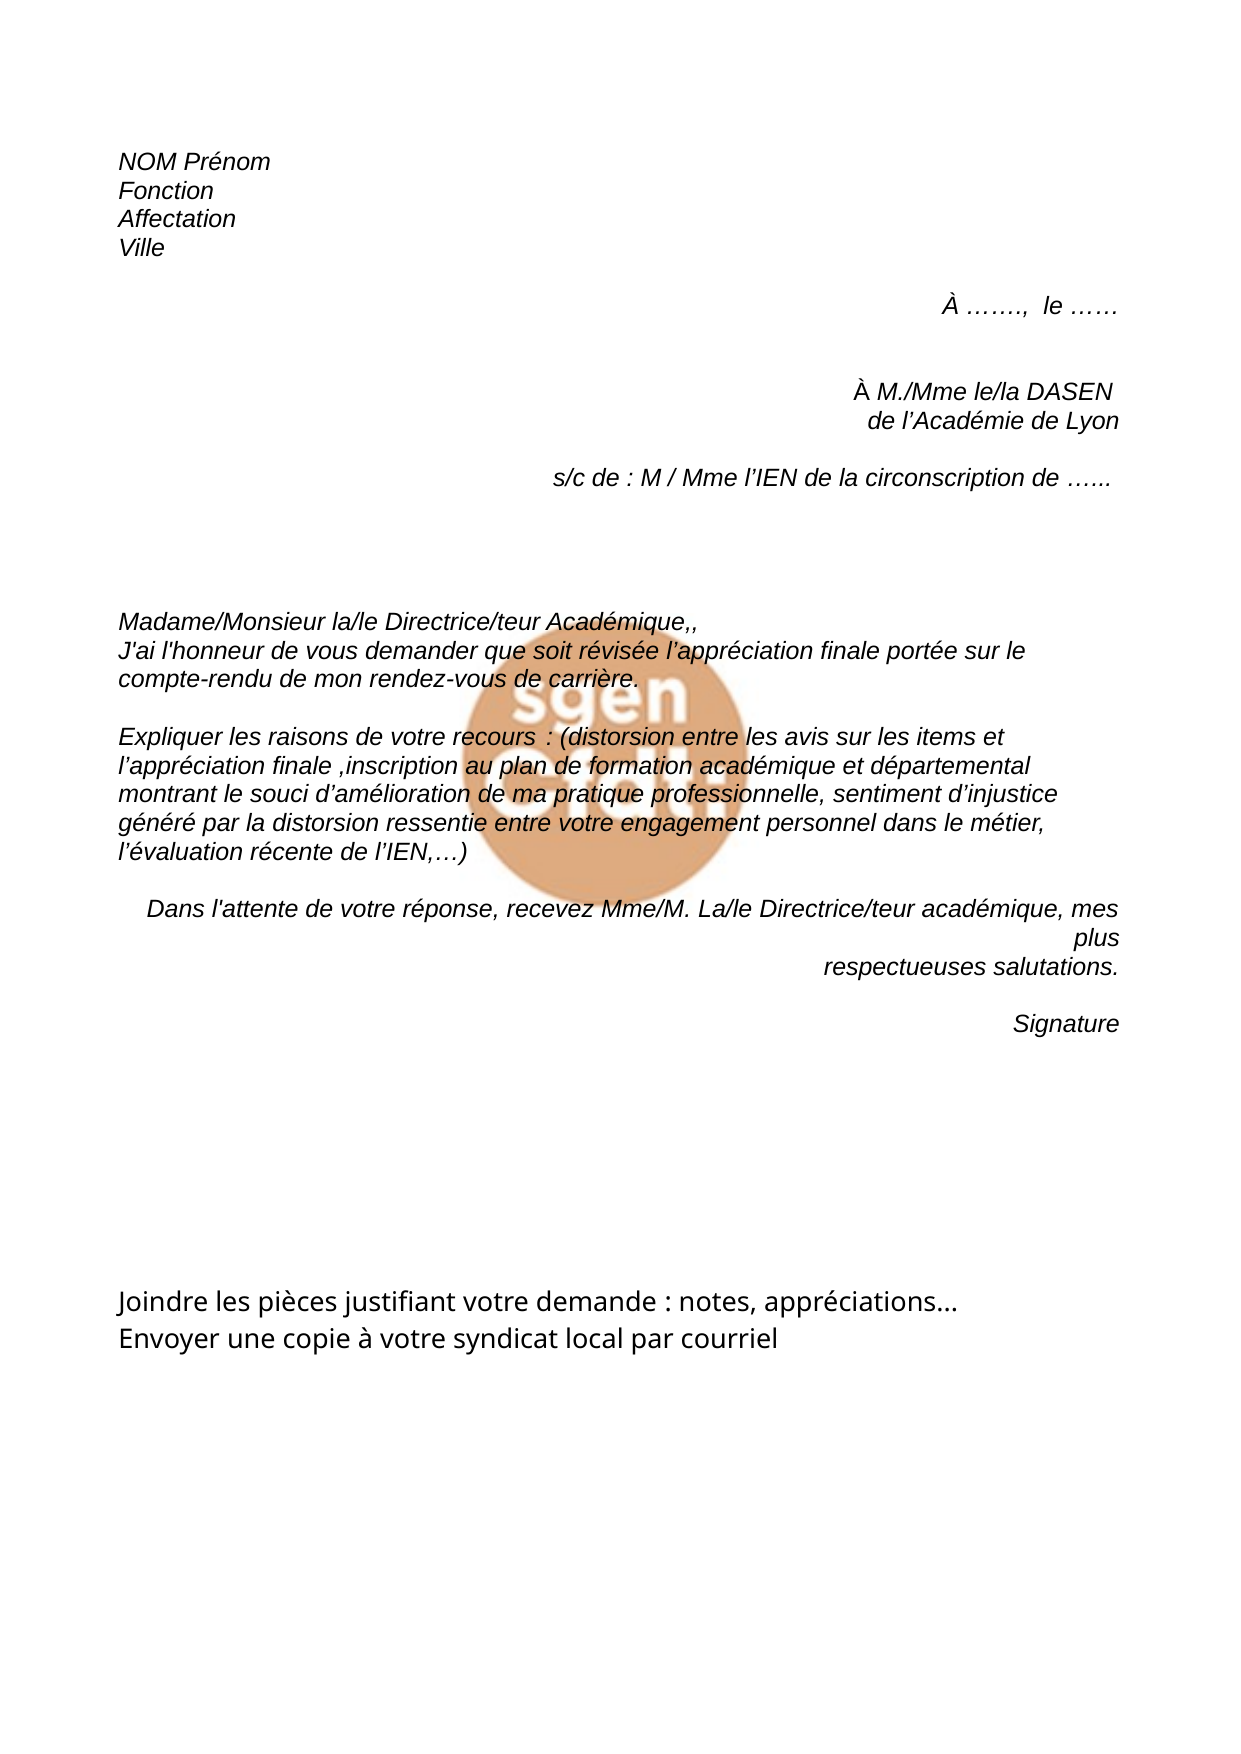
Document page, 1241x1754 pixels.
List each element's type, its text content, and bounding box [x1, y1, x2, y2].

text Madame/Monsieur la/le Directrice/teur Académique,, J'ai l'honneur de vous demander que soit révisée l’appréciation finale portée sur le compte-rendu de mon rendez-vous de carrière. [118, 578, 1122, 693]
picture [552, 616, 558, 623]
picture [667, 903, 671, 914]
picture [613, 904, 619, 914]
text À M./Mme le/la DASEN [118, 348, 1122, 406]
text Expliquer les raisons de votre recours : (distorsion entre les avis sur les items et l’appréciation finale ,inscription au plan de formation académique et départemental montrant le souci d’amélioration de ma pratique professionnelle, sentiment d’injustice généré par la distorsion ressentie entre votre engagement personnel dans le métier, l’évaluation récente de l’IEN,…) [118, 722, 459, 866]
picture [605, 903, 609, 914]
text de l’Académie de Lyon [118, 406, 1122, 463]
text Signature [118, 1009, 1122, 1038]
picture [459, 613, 760, 914]
text Envoyer une copie à votre syndicat local par courriel [118, 1319, 1122, 1356]
picture [592, 618, 599, 629]
text Dans l'attente de votre réponse, recevez Mme/M. La/le Directrice/teur académique, mes plus respectueuses salutations. [118, 866, 1122, 1009]
text Expliquer les raisons de votre recours : (distorsion entre les avis sur les items et l’appréciation finale ,inscription au plan de formation académique et départemental montrant le souci d’amélioration de ma pratique professionnelle, sentiment d’injustice généré par la distorsion ressentie entre votre engagement personnel dans le métier, l’évaluation récente de l’IEN,…) [760, 722, 1122, 866]
text À ……., le …… [118, 291, 1122, 319]
text NOM Prénom Fonction Affectation Ville [118, 147, 1122, 291]
picture [675, 904, 681, 914]
text s/c de : M / Mme l’IEN de la circonscription de …... [118, 463, 1122, 521]
picture [624, 905, 631, 914]
text Joindre les pièces justifiant votre demande : notes, appréciations... [118, 1282, 1122, 1319]
